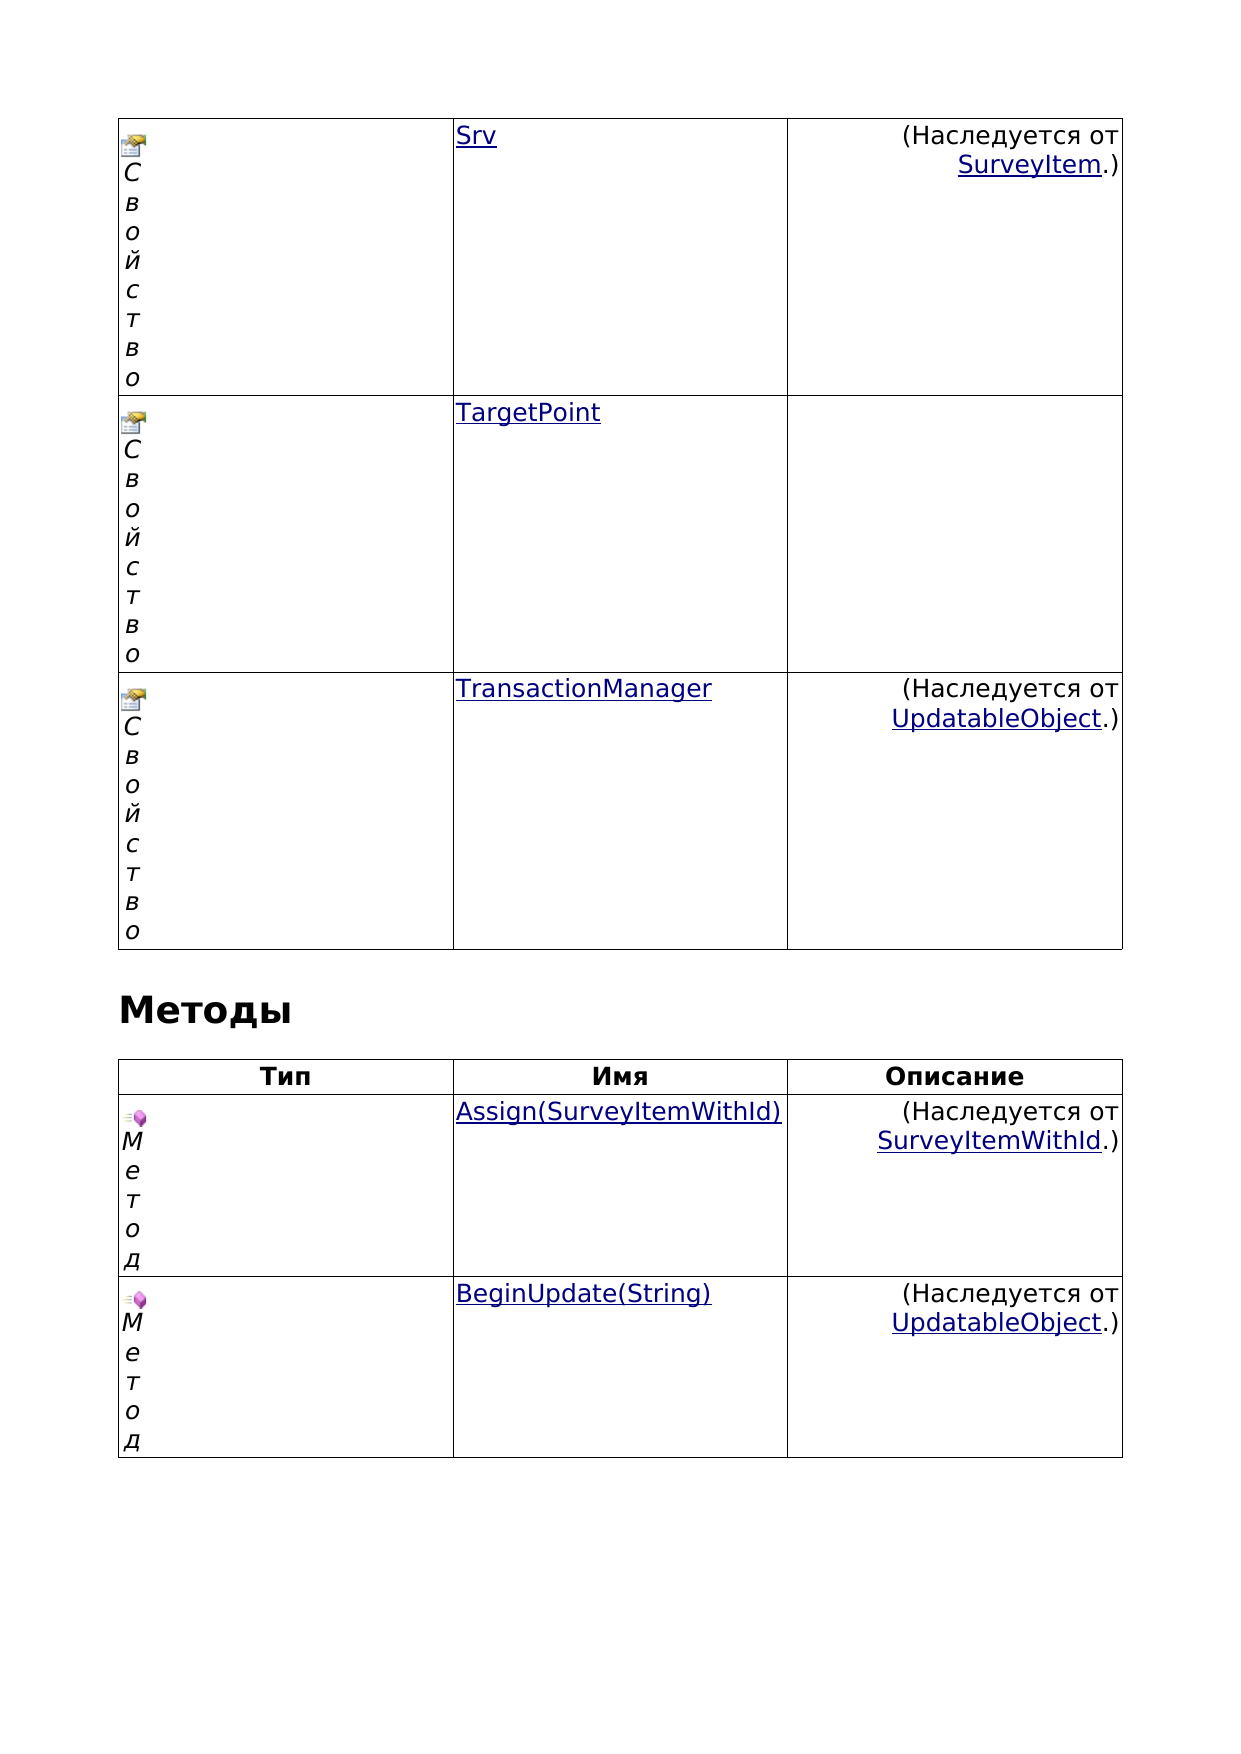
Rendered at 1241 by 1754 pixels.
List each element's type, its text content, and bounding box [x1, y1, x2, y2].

table_cell BeginUpdate(String) [454, 1277, 787, 1457]
picture [121, 133, 147, 159]
picture [121, 410, 147, 436]
table_cell [119, 673, 453, 948]
table_cell [119, 396, 453, 672]
table_cell [119, 1095, 453, 1276]
table_cell [788, 396, 1122, 672]
table_cell (Наследуется от UpdatableObject.) [788, 673, 1122, 948]
table_header Описание [788, 1060, 1122, 1094]
table_cell Assign(SurveyItemWithId) [454, 1095, 787, 1276]
picture [121, 1291, 147, 1309]
table_header Тип [119, 1060, 453, 1094]
table_cell (Наследуется от SurveyItemWithId.) [788, 1095, 1122, 1276]
table_cell (Наследуется от UpdatableObject.) [788, 1277, 1122, 1457]
table_header Имя [454, 1060, 787, 1094]
picture [121, 1110, 147, 1127]
table_cell (Наследуется от SurveyItem.) [788, 119, 1122, 395]
table_cell TargetPoint [454, 396, 787, 672]
table_cell TransactionManager [454, 673, 787, 948]
table_cell [119, 1277, 453, 1457]
table_cell Srv [454, 119, 787, 395]
picture [121, 687, 147, 713]
subtitle Методы [118, 988, 1122, 1032]
table_cell [119, 119, 453, 395]
